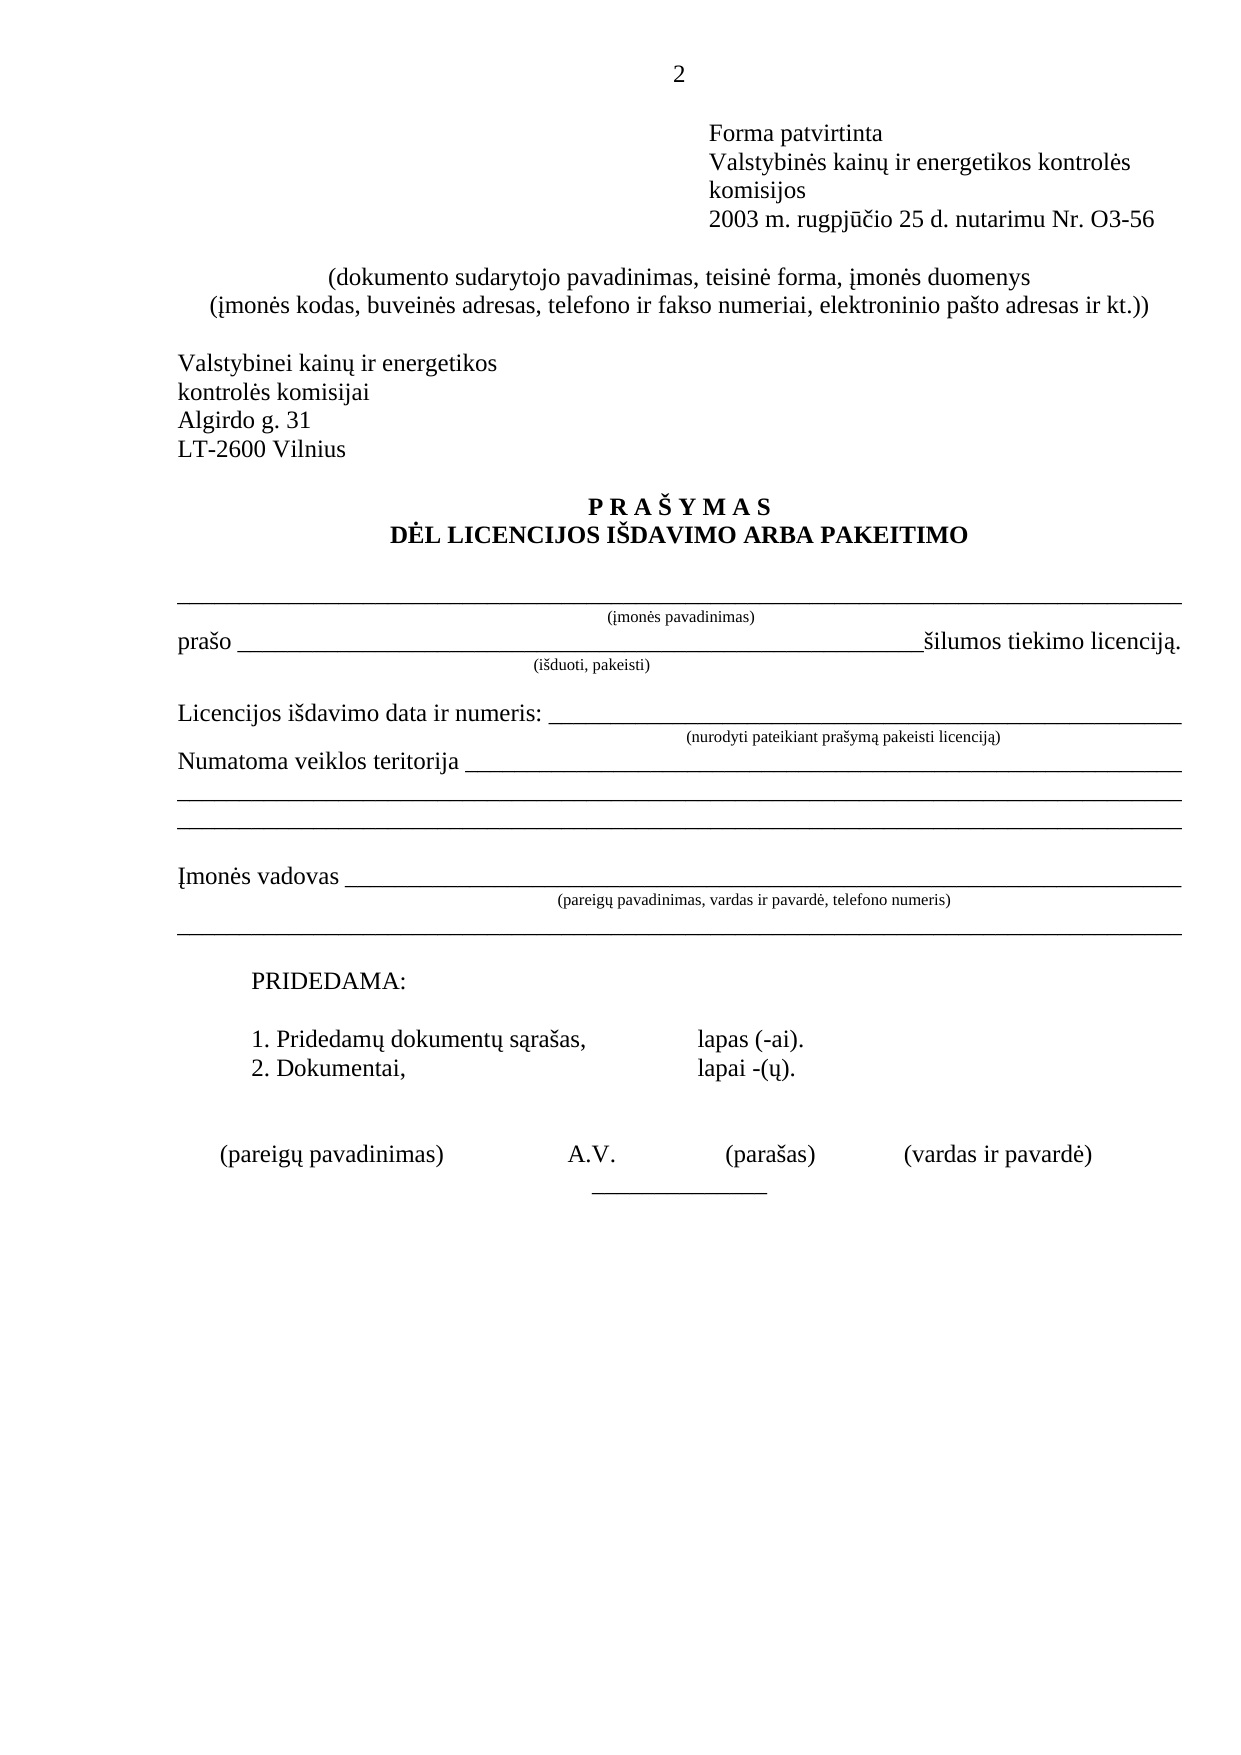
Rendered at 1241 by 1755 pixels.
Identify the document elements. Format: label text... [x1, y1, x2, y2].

text ______________ [177, 1168, 1181, 1196]
text Valstybinei kainų ir energetikos [177, 348, 1181, 377]
text PRIDEDAMA: [177, 966, 1181, 995]
text Forma patvirtinta [709, 118, 1181, 147]
text 2003 m. rugpjūčio 25 d. nutarimu Nr. O3-56 [709, 204, 1181, 233]
text 1. Pridedamų dokumentų sąrašas, lapas (-ai). [177, 1024, 1181, 1053]
text DĖL LICENCIJOS IŠDAVIMO ARBA PAKEITIMO [177, 521, 1181, 549]
text prašo šilumos tiekimo licenciją. [177, 626, 1181, 655]
text P R A Š Y M A S [177, 492, 1181, 521]
text (pareigų pavadinimas) A.V. (parašas) (vardas ir pavardė) [177, 1139, 1181, 1168]
text (išduoti, pakeisti) [177, 655, 1181, 674]
text Licencijos išdavimo data ir numeris: [177, 698, 1181, 727]
text (pareigų pavadinimas, vardas ir pavardė, telefono numeris) [177, 890, 1181, 909]
text (nurodyti pateikiant prašymą pakeisti licenciją) [177, 727, 1181, 746]
text (įmonės pavadinimas) [177, 607, 1181, 626]
text Įmonės vadovas [177, 861, 1181, 890]
text (dokumento sudarytojo pavadinimas, teisinė forma, įmonės duomenys [177, 262, 1181, 291]
text Numatoma veiklos teritorija [177, 746, 1181, 775]
text kontrolės komisijai [177, 377, 1181, 406]
text Algirdo g. 31 [177, 406, 1181, 434]
text (įmonės kodas, buveinės adresas, telefono ir fakso numeriai, elektroninio pašto adresas ir kt.)) [177, 291, 1181, 319]
text komisijos [709, 176, 1181, 204]
text Valstybinės kainų ir energetikos kontrolės [709, 147, 1181, 176]
text LT-2600 Vilnius [177, 434, 1181, 463]
text 2. Dokumentai, lapai -(ų). [177, 1053, 1181, 1081]
